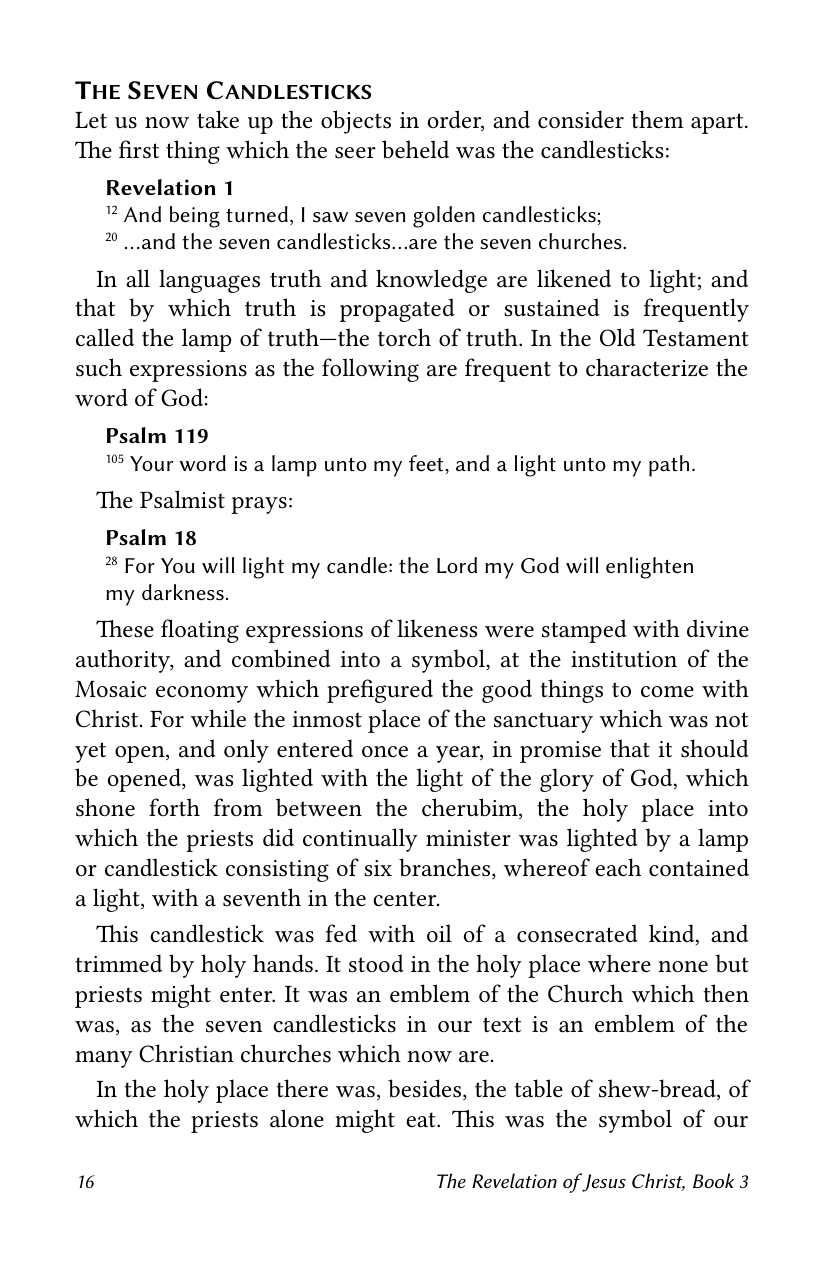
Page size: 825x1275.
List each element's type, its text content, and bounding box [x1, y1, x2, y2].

text These floating expressions of likeness were stamped with divine authority, and combined into a symbol, at the institution of the Mosaic economy which prefigured the good things to come with Christ. For while the inmost place of the sanctuary which was not yet open, and only entered once a year, in promise that it should be opened, was lighted with the light of the glory of God, which shone forth from between the cherubim, the holy place into which the priests did continually minister was lighted by a lamp or candlestick consisting of six branches, whereof each contained a light, with a seventh in the center. [75, 615, 750, 913]
text 20 ...and the seven candlesticks...are the seven churches. [105, 229, 720, 255]
text Psalm 119 [105, 423, 750, 449]
text 105 Your word is a lamp unto my feet, and a light unto my path. [105, 451, 720, 477]
text Psalm 18 [105, 525, 750, 551]
text Let us now take up the objects in order, and consider them apart. The first thing which the seer beheld was the candlesticks: [75, 106, 750, 164]
text This candlestick was fed with oil of a consecrated kind, and trimmed by holy hands. It stood in the holy place where none but priests might enter. It was an emblem of the Church which then was, as the seven candlesticks in our text is an emblem of the many Christian churches which now are. [75, 920, 750, 1068]
text In all languages truth and knowledge are likened to light; and that by which truth is propagated or sustained is frequently called the lamp of truth—the torch of truth. In the Old Testament such expressions as the following are frequent to characterize the word of God: [75, 264, 750, 413]
text 28 For You will light my candle: the Lord my God will enlighten my darkness. [105, 553, 720, 606]
text The Psalmist prays: [75, 486, 750, 515]
text In the holy place there was, besides, the table of shew-bread, of which the priests alone might eat. This was the symbol of our [75, 1076, 750, 1134]
subtitle The Seven Candlesticks [75, 75, 750, 106]
text Revelation 1 [105, 175, 750, 201]
text 12 And being turned, I saw seven golden candlesticks; [105, 202, 720, 228]
